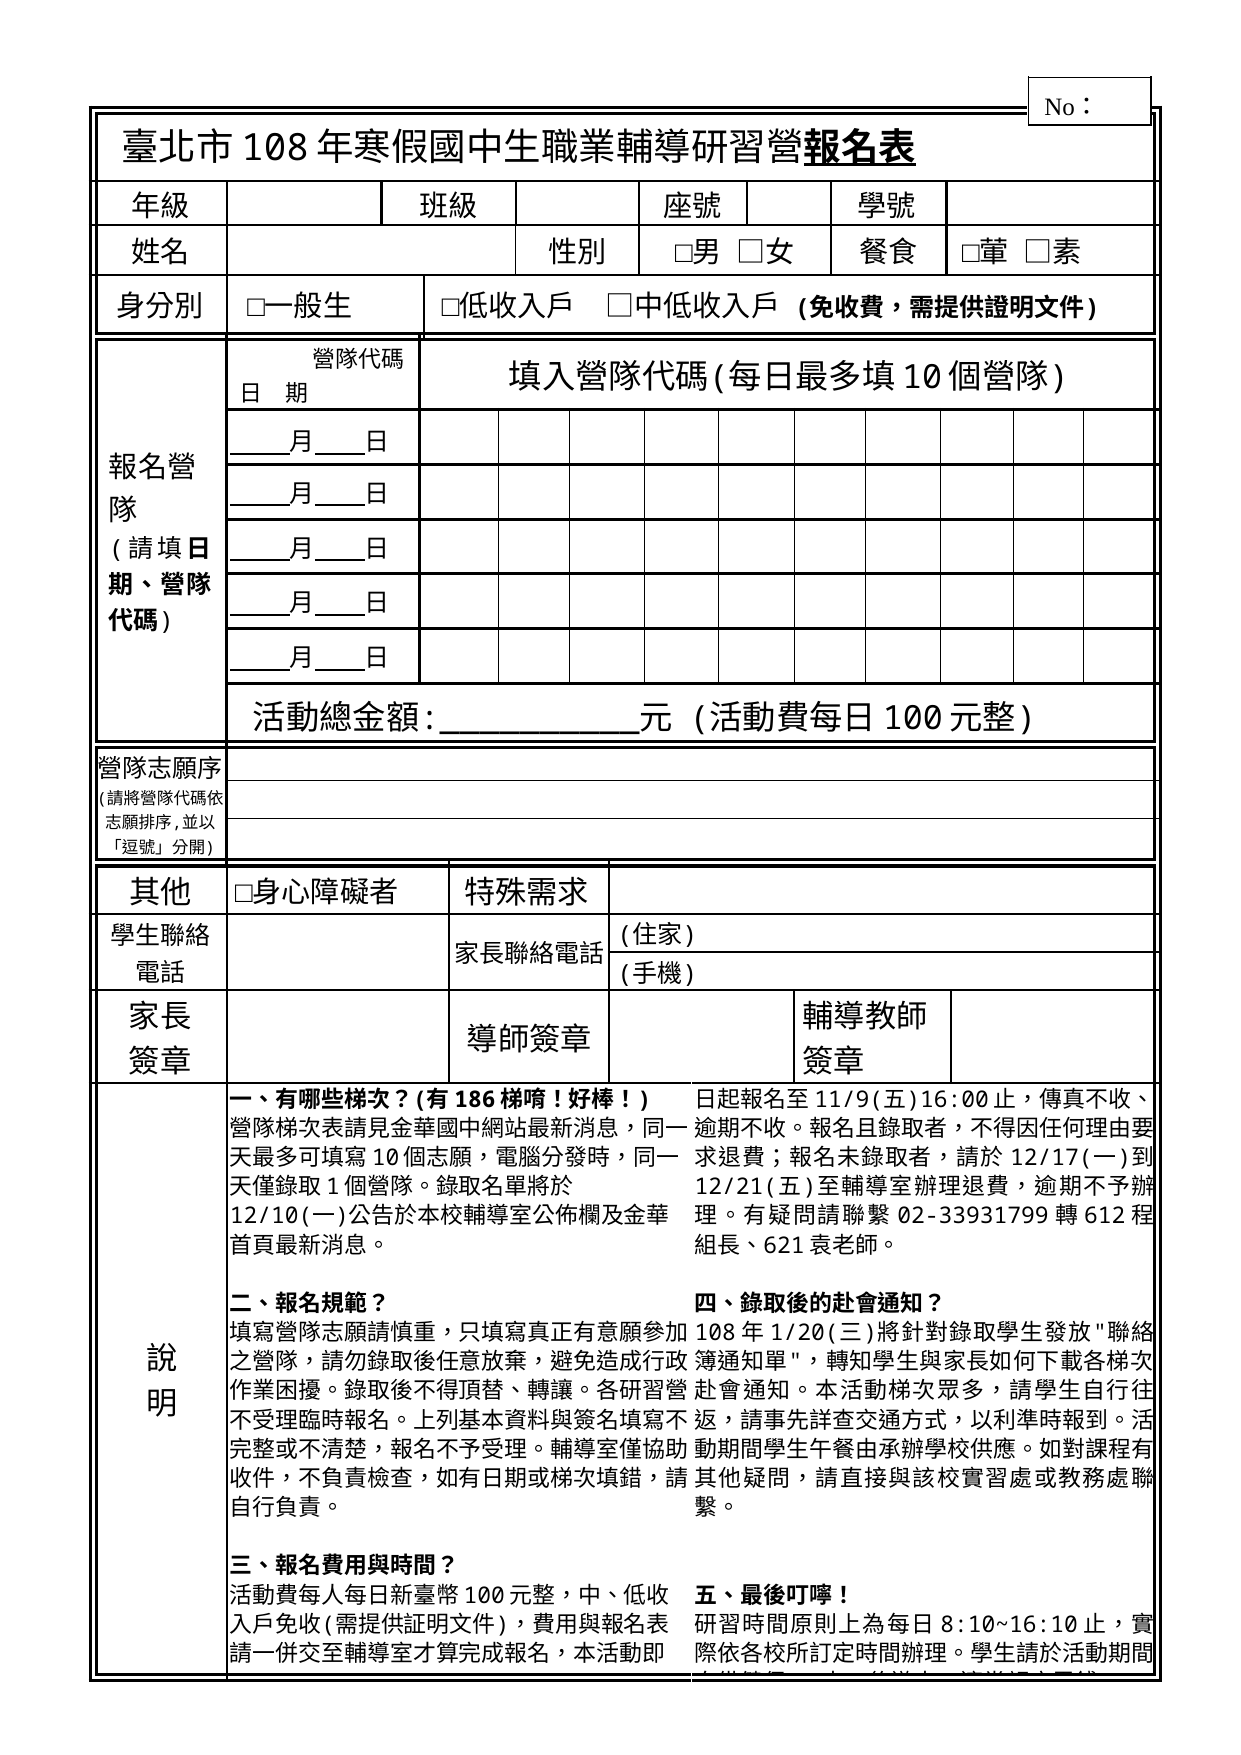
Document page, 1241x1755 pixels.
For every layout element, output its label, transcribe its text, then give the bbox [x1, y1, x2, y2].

table_cell [570, 575, 644, 627]
table_cell 填入營隊代碼(每日最多填10個營隊) [425, 332, 1158, 408]
table_cell [421, 466, 498, 517]
table_cell [795, 521, 865, 572]
table_cell 活動總金額:__________元 (活動費每日100元整) [228, 685, 1153, 739]
table_cell □男 □女 [640, 226, 830, 274]
table_cell [499, 575, 569, 627]
table_cell 月 日 [228, 411, 418, 463]
table_cell [499, 466, 569, 517]
table_cell 學生聯絡 電話 [98, 915, 226, 989]
table_cell [570, 630, 644, 682]
table_cell 其他 [98, 868, 226, 913]
table_cell [610, 991, 793, 1082]
table_cell □低收入戶 □中低收入戶 (免收費，需提供證明文件) [425, 276, 1153, 332]
table_cell [228, 226, 515, 274]
table_cell 身分別 [98, 276, 226, 332]
table_cell [1084, 411, 1153, 463]
table_cell 營隊志願序 (請將營隊代碼依志願排序,並以「逗號」分開) [93, 740, 225, 858]
table_cell [499, 630, 569, 682]
table_cell □身心障礙者 [228, 868, 448, 913]
table_cell [421, 411, 498, 463]
table_cell □葷 □素 [948, 226, 1153, 274]
table_cell [941, 466, 1013, 517]
table_cell [517, 182, 638, 224]
table_cell [1014, 466, 1083, 517]
table_cell (住家) [610, 915, 1153, 951]
table_cell [1014, 575, 1083, 627]
table_cell 輔導教師 簽章 [795, 991, 950, 1082]
table_cell [1014, 630, 1083, 682]
table_cell [795, 575, 865, 627]
table_cell 班級 [383, 182, 515, 224]
table_cell 年級 [98, 182, 226, 224]
table_cell [719, 575, 794, 627]
table_cell 月 日 [228, 521, 418, 572]
table_cell [719, 521, 794, 572]
table_cell [795, 466, 865, 517]
text No： [1044, 85, 1135, 117]
table_cell 導師簽章 [450, 991, 608, 1082]
table_cell [795, 630, 865, 682]
table_cell [941, 521, 1013, 572]
table_cell [610, 868, 1153, 913]
table_cell [228, 819, 1153, 858]
table_cell [1014, 521, 1083, 572]
table_cell [948, 182, 1153, 224]
table_cell (手機) [610, 953, 1153, 989]
table_cell [228, 781, 1153, 818]
table_header 臺北市108年寒假國中生職業輔導研習營報名表 [98, 115, 1153, 180]
table_cell [570, 411, 644, 463]
table_cell [719, 630, 794, 682]
table_cell 性別 [516, 226, 638, 274]
table_header 臺北市108年寒假國中生職業輔導研習營報名表 [93, 109, 1027, 180]
table_cell 說明 [98, 1084, 226, 1673]
table_cell [645, 466, 718, 517]
table_cell [866, 575, 940, 627]
table_cell [499, 521, 569, 572]
table_cell [570, 521, 644, 572]
table_cell [719, 411, 794, 463]
table_cell [421, 630, 498, 682]
table_cell [645, 411, 718, 463]
table_cell 其他 [93, 858, 225, 913]
table_cell 營隊代碼 日 期 [228, 341, 418, 408]
table_cell [941, 411, 1013, 463]
table_cell 填入營隊代碼(每日最多填10個營隊) [421, 341, 1153, 408]
table_cell [719, 466, 794, 517]
table_cell [421, 575, 498, 627]
table_cell □一般生 [228, 276, 423, 332]
table_cell [866, 466, 940, 517]
table_cell [952, 991, 1153, 1082]
table_cell 月 日 [228, 466, 418, 517]
table_cell 家長聯絡電話 [450, 915, 608, 989]
table_cell [866, 521, 940, 572]
table_cell 一、有哪些梯次？(有186梯唷！好棒！) 營隊梯次表請見金華國中網站最新消息，同一天最多可填寫10個志願，電腦分發時，同一天僅錄取1個營隊。錄取名單將於12/10(一)公告於本校輔導室公佈欄及金華首頁最新消息。 二、報名規範？ 填寫營隊志願請慎重，只填寫真正有意願參加之營隊，請勿錄取後任意放棄，避免造成行政作業困擾。錄取後不得頂替、轉讓。各研習營不受理臨時報名。上列基本資料與簽名填寫不完整或不清楚，報名不予受理。輔導室僅協助收件，不負責檢查，如有日期或梯次填錯，請自行負責。 三、報名費用與時間？ 活動費每人每日新臺幣100元整，中、低收入戶免收(需提供証明文件)，費用與報名表請一併交至輔導室才算完成報名，本活動即 [228, 1084, 691, 1673]
table_cell [1084, 575, 1153, 627]
table_cell [941, 630, 1013, 682]
table_cell 月 日 [228, 575, 418, 627]
table_cell 日起報名至11/9(五)16:00止，傳真不收、逾期不收。報名且錄取者，不得因任何理由要求退費；報名未錄取者，請於12/17(一)到12/21(五)至輔導室辦理退費，逾期不予辦理。有疑問請聯繫02-33931799轉612程組長、621袁老師。 四、錄取後的赴會通知？ 108年1/20(三)將針對錄取學生發放"聯絡簿通知單"，轉知學生與家長如何下載各梯次赴會通知。本活動梯次眾多，請學生自行往返，請事先詳查交通方式，以利準時報到。活動期間學生午餐由承辦學校供應。如對課程有其他疑問，請直接與該校實習處或教務處聯繫。 五、最後叮嚀！ 研習時間原則上為每日8:10~16:10止，實際依各校所訂定時間辦理。學生請於活動期間自備健保IC卡、悠遊卡、適當額度零錢。 [692, 1084, 1153, 1673]
table_cell [228, 915, 448, 989]
table_cell [570, 466, 644, 517]
table_cell [941, 575, 1013, 627]
table_cell [228, 991, 448, 1082]
table_cell [748, 182, 830, 224]
table_cell [228, 740, 1158, 779]
table_cell 姓名 [98, 226, 226, 274]
table_cell [645, 521, 718, 572]
table_cell 座號 [640, 182, 746, 224]
table_cell [866, 411, 940, 463]
table_cell [610, 858, 1158, 913]
table_cell [645, 575, 718, 627]
table_cell [1084, 466, 1153, 517]
table_cell 報名營隊 (請填日期、營隊代碼) [93, 332, 225, 739]
table_cell [795, 411, 865, 463]
table_cell [1014, 411, 1083, 463]
table_cell 學號 [832, 182, 945, 224]
table_cell 月 日 [228, 630, 418, 682]
table_cell [1084, 630, 1153, 682]
table_cell [499, 411, 569, 463]
table_cell [645, 630, 718, 682]
table_cell 餐食 [832, 226, 945, 274]
table_cell [1084, 521, 1153, 572]
table_cell [421, 521, 498, 572]
table_cell 家長 簽章 [98, 991, 226, 1082]
table_cell 特殊需求 [450, 868, 608, 913]
table_cell [866, 630, 940, 682]
table_cell [228, 182, 380, 224]
table_cell [228, 749, 1153, 779]
